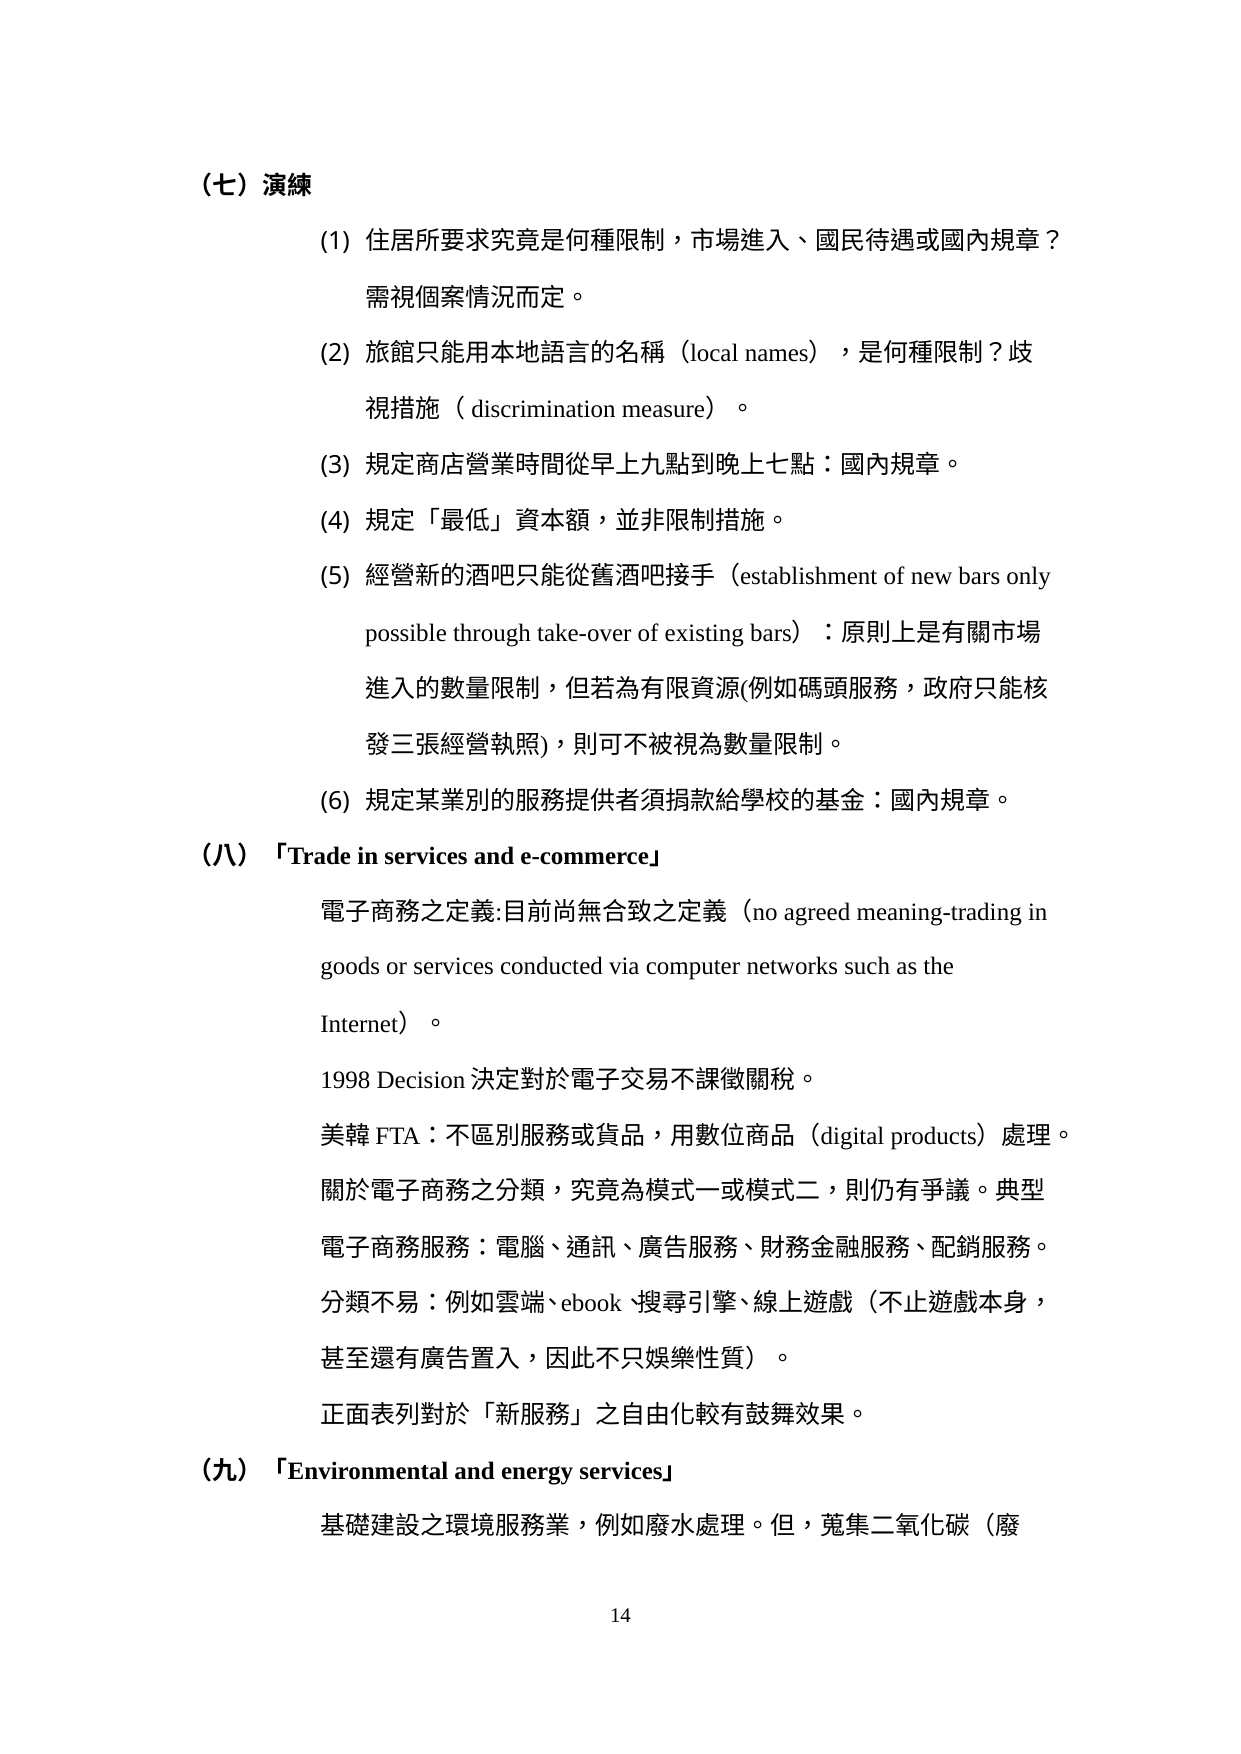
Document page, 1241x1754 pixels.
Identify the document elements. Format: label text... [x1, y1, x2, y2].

subtitle （八）「Trade in services and e-commerce」 [187, 835, 1053, 873]
list 旅館只能用本地語言的名稱（local names），是何種限制？歧視措施（ discrimination measure）。 [320, 332, 1053, 426]
list 住居所要求究竟是何種限制，市場進入、國民待遇或國內規章？需視個案情況而定。 [320, 220, 1053, 314]
text 正面表列對於「新服務」之自由化較有鼓舞效果。 [320, 1394, 1053, 1431]
text 分類不易：例如雲端、ebook、搜尋引擎、線上遊戲（不止遊戲本身，甚至還有廣告置入，因此不只娛樂性質）。 [320, 1282, 1053, 1376]
text 關於電子商務之分類，究竟為模式一或模式二，則仍有爭議。典型電子商務服務：電腦、通訊、廣告服務、財務金融服務、配銷服務。 [320, 1170, 1053, 1264]
list 經營新的酒吧只能從舊酒吧接手（establishment of new bars only possible through take-over of existing bars）：原則上是有關市場進入的數量限制，但若為有限資源(例如碼頭服務，政府只能核發三張經營執照)，則可不被視為數量限制。 [320, 555, 1053, 761]
subtitle （九）「Environmental and energy services」 [187, 1449, 1053, 1487]
text 電子商務之定義:目前尚無合致之定義（no agreed meaning-trading in goods or services conducted via computer networks such as the Internet）。 [320, 891, 1053, 1041]
text 1998 Decision決定對於電子交易不課徵關稅。 [320, 1059, 1053, 1096]
text 美韓FTA：不區別服務或貨品，用數位商品（digital products）處理。 [320, 1114, 1053, 1152]
list 規定某業別的服務提供者須捐款給學校的基金：國內規章。 [320, 779, 1053, 817]
subtitle （七）演練 [187, 164, 1053, 202]
text 基礎建設之環境服務業，例如廢水處理。但，蒐集二氧化碳（廢物）轉化為能源（carbon capture and storage）之服務屬於何種服務分類？環境服務業或能源服務業，抑或為新型服務（new service）？隨著科技進步，許多傳統分類與觀念均面臨挑戰與變化。 [320, 1505, 1053, 1543]
list 規定商店營業時間從早上九點到晚上七點：國內規章。 [320, 444, 1053, 481]
list 規定「最低」資本額，並非限制措施。 [320, 499, 1053, 537]
